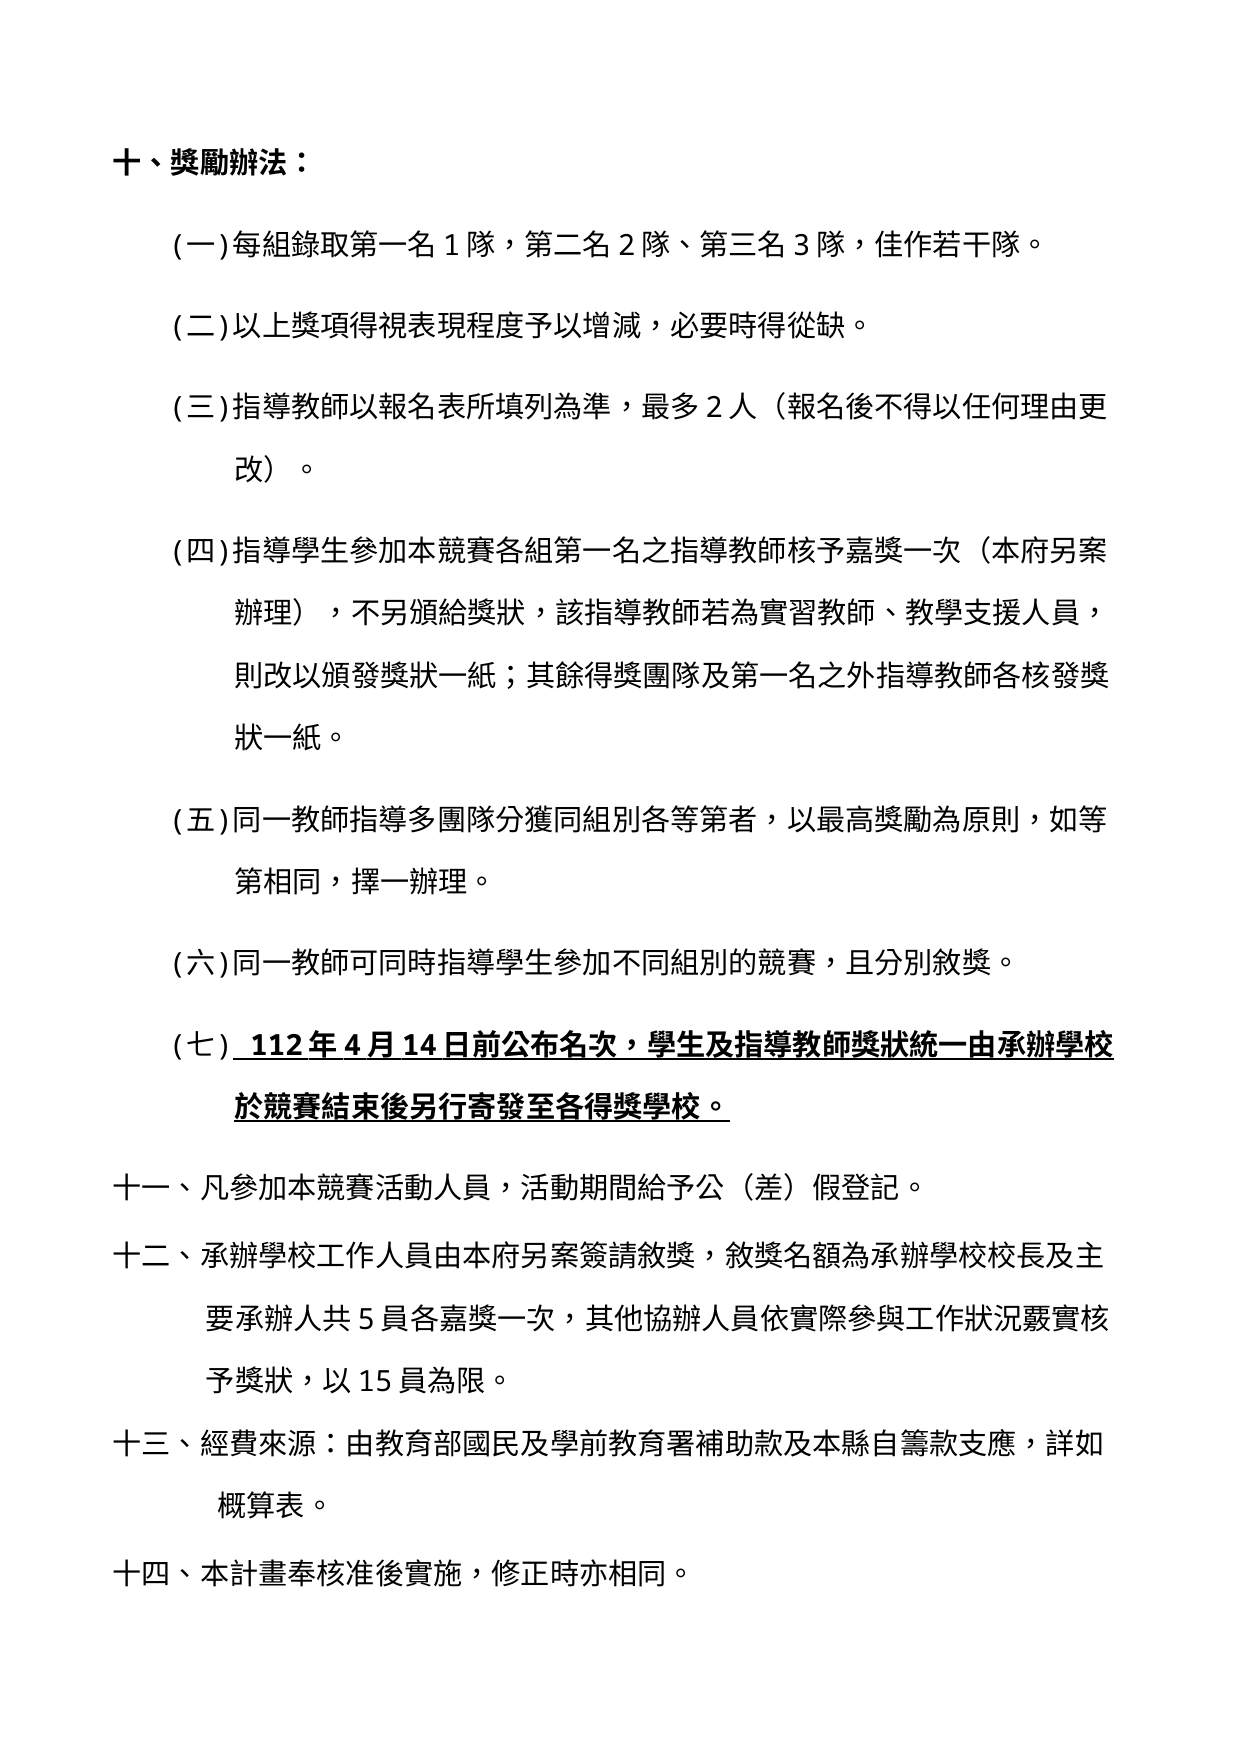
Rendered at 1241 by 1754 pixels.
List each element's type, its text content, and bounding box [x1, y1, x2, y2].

subtitle 十二、承辦學校工作人員由本府另案簽請敘獎，敘獎名額為承辦學校校長及主要承辦人共5員各嘉獎一次，其他協辦人員依實際參與工作狀況覈實核予獎狀，以15員為限。 [112, 1212, 1128, 1400]
subtitle (四)指導學生參加本競賽各組第一名之指導教師核予嘉獎一次（本府另案辦理），不另頒給獎狀，該指導教師若為實習教師、教學支援人員，則改以頒發獎狀一紙；其餘得獎團隊及第一名之外指導教師各核發獎狀一紙。 [168, 507, 1128, 757]
subtitle 十四、本計畫奉核准後實施，修正時亦相同。 [112, 1530, 1128, 1592]
subtitle 十三、經費來源：由教育部國民及學前教育署補助款及本縣自籌款支應，詳如 [112, 1400, 1128, 1462]
subtitle 概算表。 [112, 1462, 1128, 1525]
subtitle 十一、凡參加本競賽活動人員，活動期間給予公（差）假登記。 [112, 1144, 1128, 1207]
subtitle (一)每組錄取第一名1隊，第二名2隊、第三名3隊，佳作若干隊。 [168, 201, 1128, 263]
subtitle (二)以上獎項得視表現程度予以增減，必要時得從缺。 [168, 282, 1128, 344]
subtitle (七) 112年4月14日前公布名次，學生及指導教師獎狀統一由承辦學校於競賽結束後另行寄發至各得獎學校。 [168, 1001, 1128, 1126]
subtitle (六)同一教師可同時指導學生參加不同組別的競賽，且分別敘獎。 [168, 919, 1128, 982]
subtitle (三)指導教師以報名表所填列為準，最多2人（報名後不得以任何理由更改）。 [168, 363, 1128, 488]
subtitle (五)同一教師指導多團隊分獲同組別各等第者，以最高獎勵為原則，如等第相同，擇一辦理。 [168, 776, 1128, 901]
subtitle 十、獎勵辦法： [112, 119, 1128, 182]
